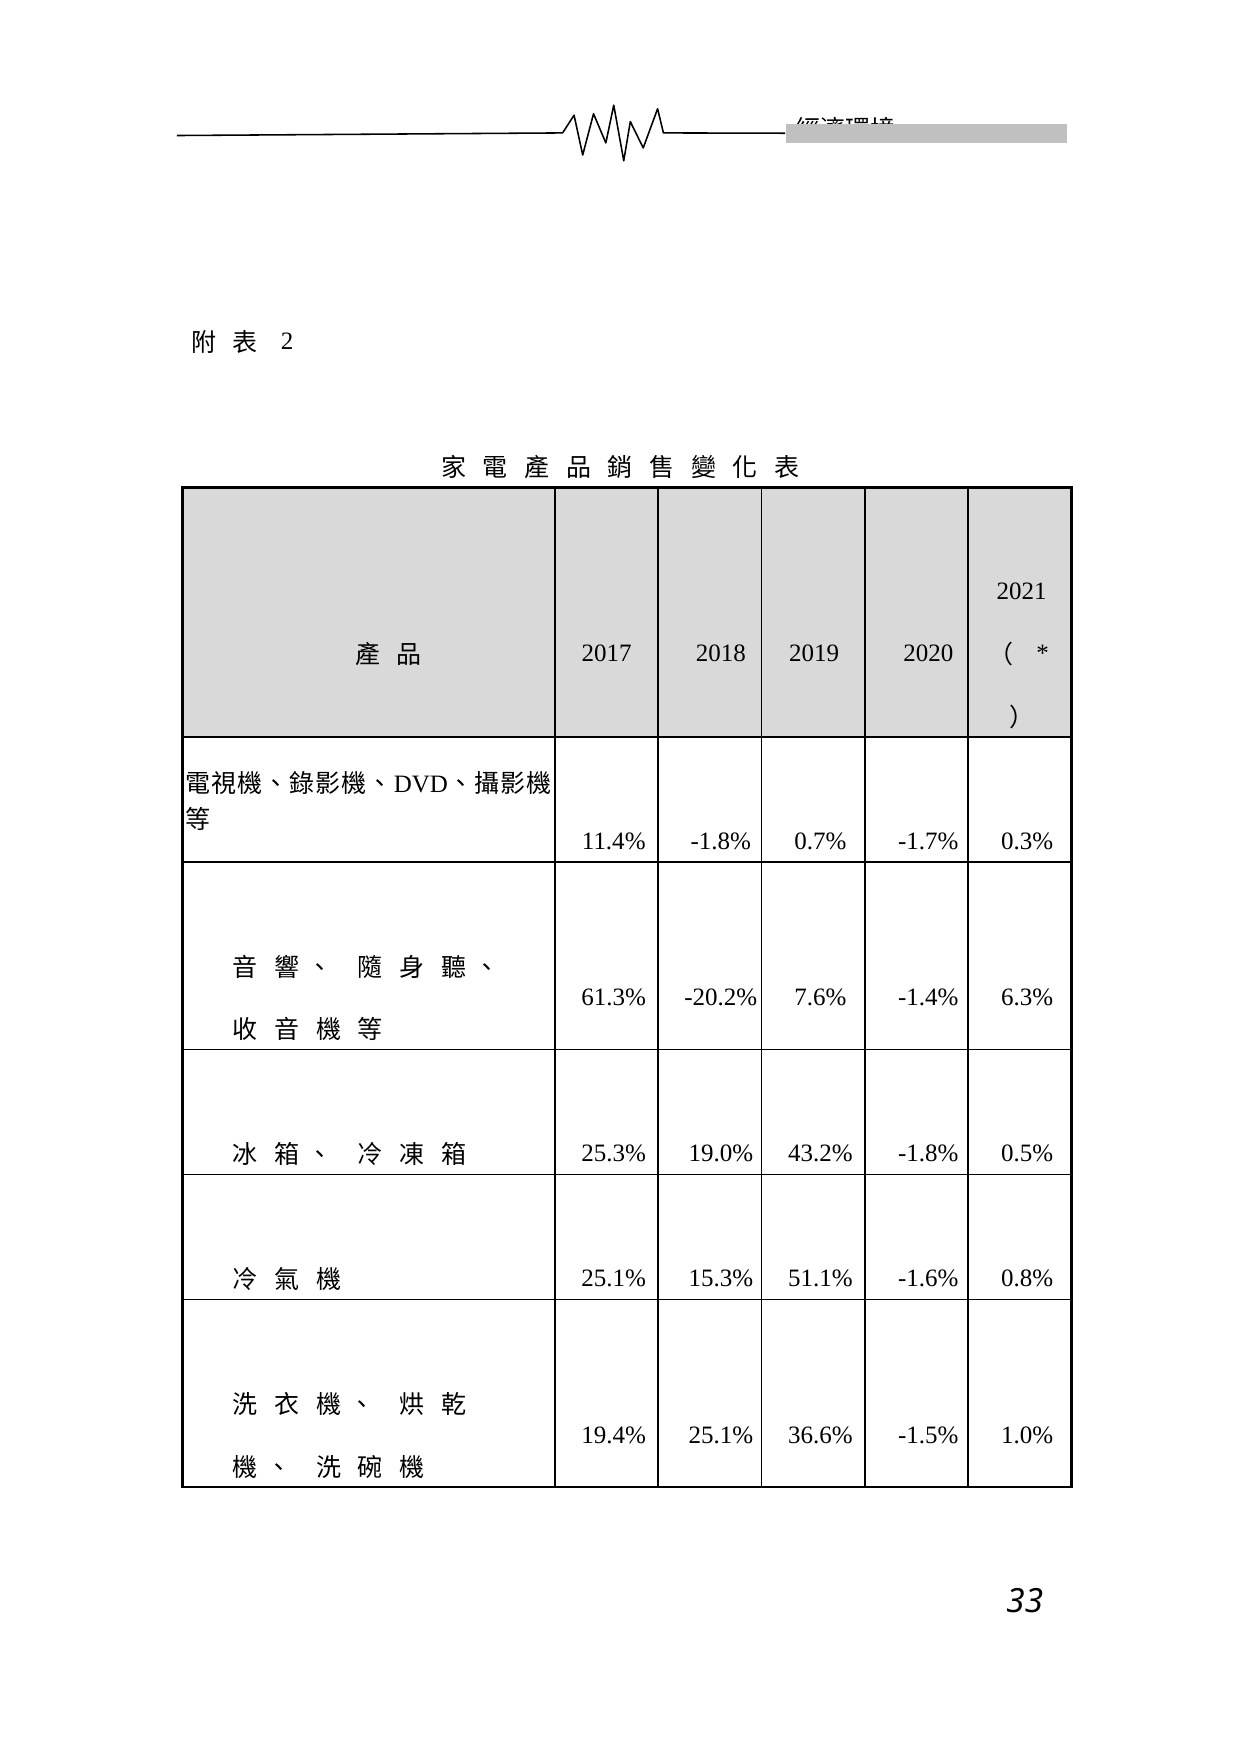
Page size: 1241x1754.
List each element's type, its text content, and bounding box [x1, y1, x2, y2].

table_cell 7.6% [762, 863, 864, 1049]
table_cell -1.6% [866, 1175, 967, 1299]
table_cell 洗衣機、烘乾機、洗碗機 [184, 1300, 554, 1486]
table_cell 音響、隨身聽、收音機等 [184, 863, 554, 1049]
table_cell -1.8% [866, 1050, 967, 1174]
table_cell 0.3% [969, 738, 1070, 861]
table_cell 冷氣機 [184, 1175, 554, 1299]
table_cell 15.3% [659, 1175, 761, 1299]
table_header 2017 [556, 489, 657, 736]
table_cell 19.4% [556, 1300, 657, 1486]
table_cell 1.0% [969, 1300, 1070, 1486]
table_cell 11.4% [556, 738, 657, 861]
table_cell 0.8% [969, 1175, 1070, 1299]
table_cell 6.3% [969, 863, 1070, 1049]
table_cell -20.2% [659, 863, 761, 1049]
text 附表2 [183, 299, 1058, 361]
table_cell -1.7% [866, 738, 967, 861]
table_header 2019 [762, 489, 864, 736]
table_cell 0.7% [762, 738, 864, 861]
table_header 2021（*） [969, 489, 1070, 736]
table_cell -1.4% [866, 863, 967, 1049]
table_cell 25.1% [659, 1300, 761, 1486]
table_cell 43.2% [762, 1050, 864, 1174]
table_cell -1.5% [866, 1300, 967, 1486]
table_header 產品 [184, 489, 554, 736]
table_cell 25.1% [556, 1175, 657, 1299]
table_cell 25.3% [556, 1050, 657, 1174]
table_cell 0.5% [969, 1050, 1070, 1174]
table_cell -1.8% [659, 738, 761, 861]
table_header 2020 [866, 489, 967, 736]
table_cell 61.3% [556, 863, 657, 1049]
table_cell 36.6% [762, 1300, 864, 1486]
table_cell 51.1% [762, 1175, 864, 1299]
table_cell 冰箱、冷凍箱 [184, 1050, 554, 1174]
table_header 2018 [659, 489, 761, 736]
table_cell 19.0% [659, 1050, 761, 1174]
table_cell 電視機、錄影機、DVD、攝影機等 [184, 738, 554, 861]
text 家電產品銷售變化表 [183, 424, 1058, 486]
